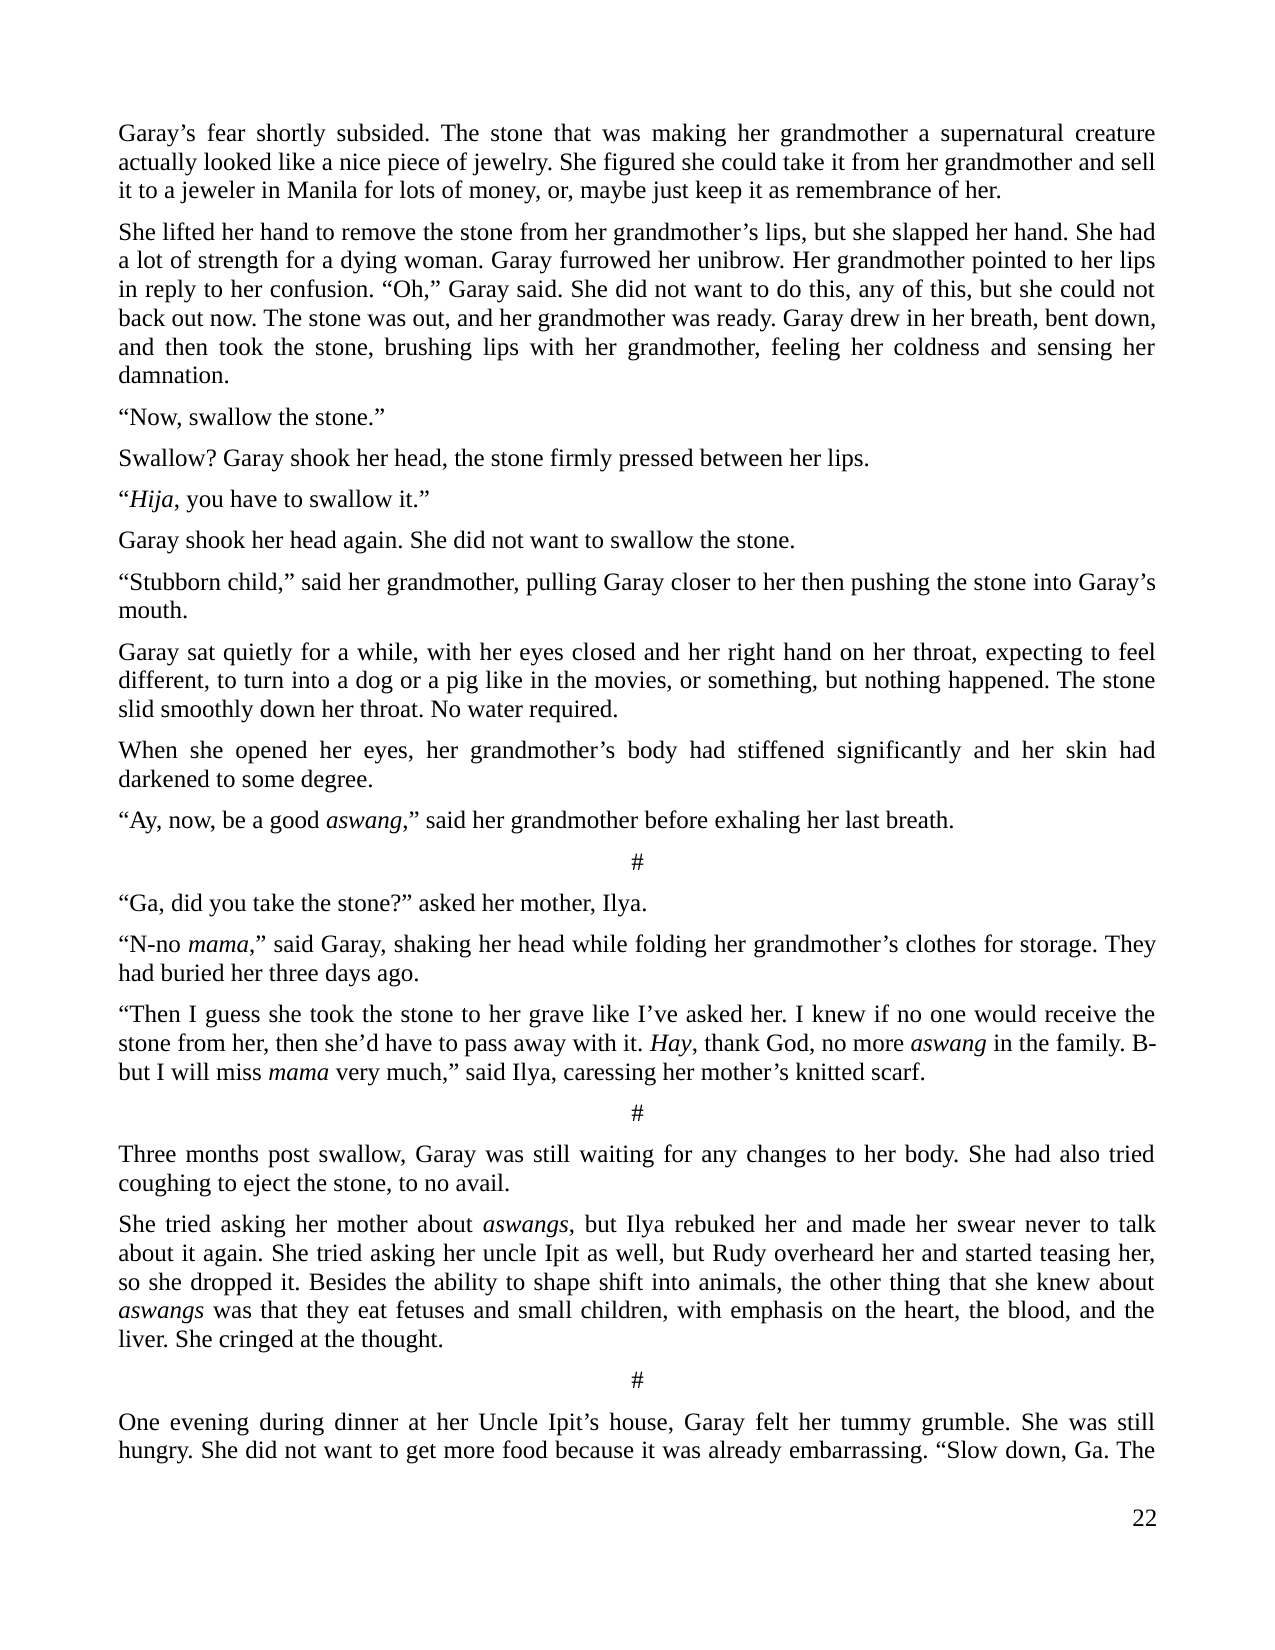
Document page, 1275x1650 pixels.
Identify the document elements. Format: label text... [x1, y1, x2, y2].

text “Stubborn child,” said her grandmother, pulling Garay closer to her then pushing the stone into Garay’s mouth. [118, 567, 1157, 624]
text “Ay, now, be a good aswang,” said her grandmother before exhaling her last breath. [118, 806, 1157, 834]
text “N-no mama,” said Garay, shaking her head while folding her grandmother’s clothes for storage. They had buried her three days ago. [118, 929, 1157, 987]
text Three months post swallow, Garay was still waiting for any changes to her body. She had also tried coughing to eject the stone, to no avail. [118, 1139, 1157, 1197]
text # [118, 847, 1157, 876]
text “Hija, you have to swallow it.” [118, 484, 1157, 513]
text Garay sat quietly for a while, with her eyes closed and her right hand on her throat, expecting to feel different, to turn into a dog or a pig like in the movies, or something, but nothing happened. The stone slid smoothly down her throat. No water required. [118, 637, 1157, 723]
text “Then I guess she took the stone to her grave like I’ve asked her. I knew if no one would receive the stone from her, then she’d have to pass away with it. Hay, thank God, no more aswang in the family. B-but I will miss mama very much,” said Ilya, caressing her mother’s knitted scarf. [118, 999, 1157, 1086]
text Garay shook her head again. She did not want to swallow the stone. [118, 526, 1157, 554]
text “Ga, did you take the stone?” asked her mother, Ilya. [118, 888, 1157, 917]
text When she opened her eyes, her grandmother’s body had stiffened significantly and her skin had darkened to some degree. [118, 736, 1157, 793]
text She tried asking her mother about aswangs, but Ilya rebuked her and made her swear never to talk about it again. She tried asking her uncle Ipit as well, but Rudy overheard her and started teasing her, so she dropped it. Besides the ability to shape shift into animals, the other thing that she knew about aswangs was that they eat fetuses and small children, with emphasis on the heart, the blood, and the liver. She cringed at the thought. [118, 1209, 1157, 1353]
text One evening during dinner at her Uncle Ipit’s house, Garay felt her tummy grumble. She was still hungry. She did not want to get more food because it was already embarrassing. “Slow down, Ga. The [118, 1407, 1157, 1464]
text # [118, 1366, 1157, 1394]
text Swallow? Garay shook her head, the stone firmly pressed between her lips. [118, 443, 1157, 472]
text She lifted her hand to remove the stone from her grandmother’s lips, but she slapped her hand. She had a lot of strength for a dying woman. Garay furrowed her unibrow. Her grandmother pointed to her lips in reply to her confusion. “Oh,” Garay said. She did not want to do this, any of this, but she could not back out now. The stone was out, and her grandmother was ready. Garay drew in her breath, bent down, and then took the stone, brushing lips with her grandmother, feeling her coldness and sensing her damnation. [118, 217, 1157, 389]
text Garay’s fear shortly subsided. The stone that was making her grandmother a supernatural creature actually looked like a nice piece of jewelry. She figured she could take it from her grandmother and sell it to a jeweler in Manila for lots of money, or, maybe just keep it as remembrance of her. [118, 118, 1157, 204]
text “Now, swallow the stone.” [118, 402, 1157, 431]
text # [118, 1098, 1157, 1127]
